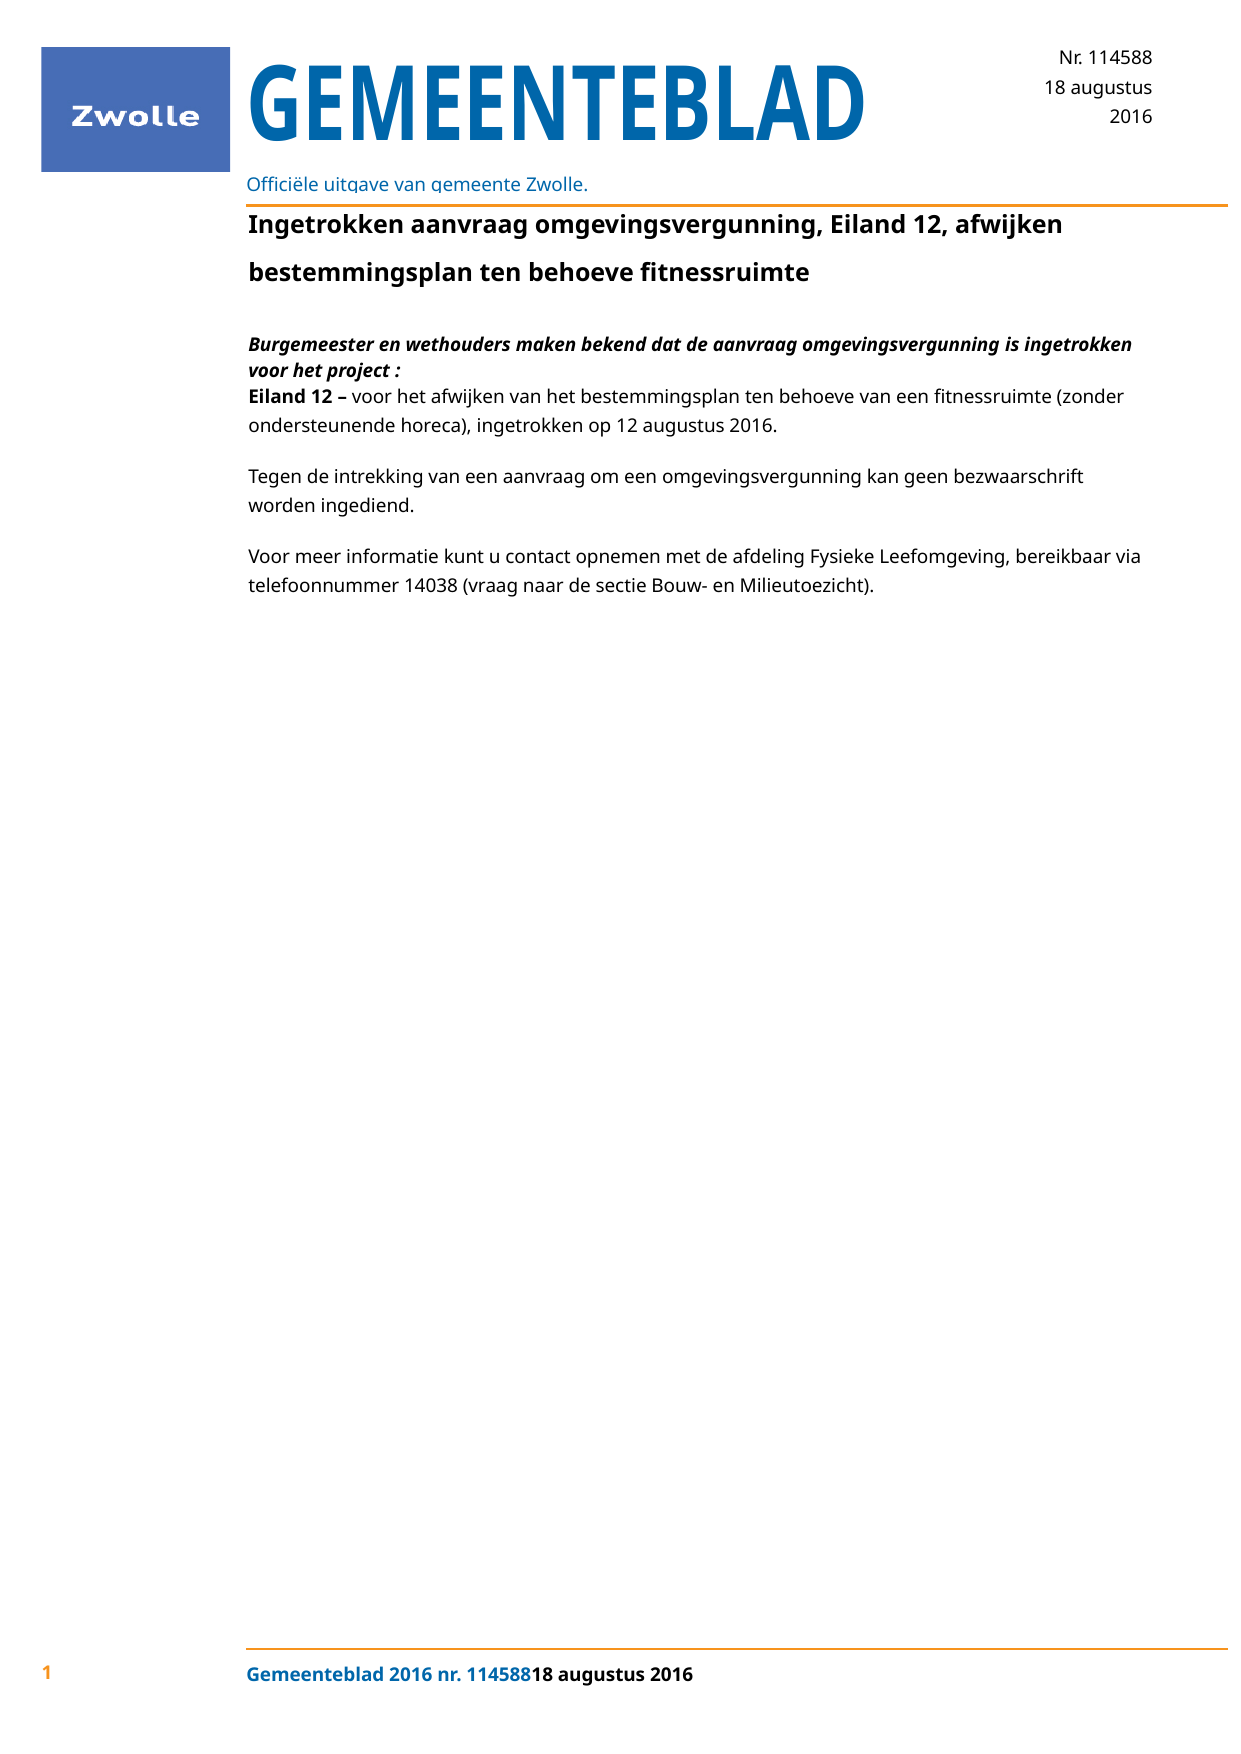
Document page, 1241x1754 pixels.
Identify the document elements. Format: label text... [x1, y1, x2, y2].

text Voor meer informatie kunt u contact opnemen met de afdeling Fysieke Leefomgeving, bereikbaar via telefoonnummer 14038 (vraag naar de sectie Bouw- en Milieutoezicht). [248, 543, 1152, 598]
text Ingetrokken aanvraag omgevingsvergunning, Eiland 12, afwijken bestemmingsplan ten behoeve fitnessruimte [248, 207, 1152, 288]
text Burgemeester en wethouders maken bekend dat de aanvraag omgevingsvergunning is ingetrokken voor het project : [248, 331, 1152, 383]
text Tegen de intrekking van een aanvraag om een omgevingsvergunning kan geen bezwaarschrift worden ingediend. [248, 463, 1152, 518]
text Eiland 12 – voor het afwijken van het bestemmingsplan ten behoeve van een fitnessruimte (zonder ondersteunende horeca), ingetrokken op 12 augustus 2016. [248, 383, 1152, 438]
picture [41, 47, 231, 172]
